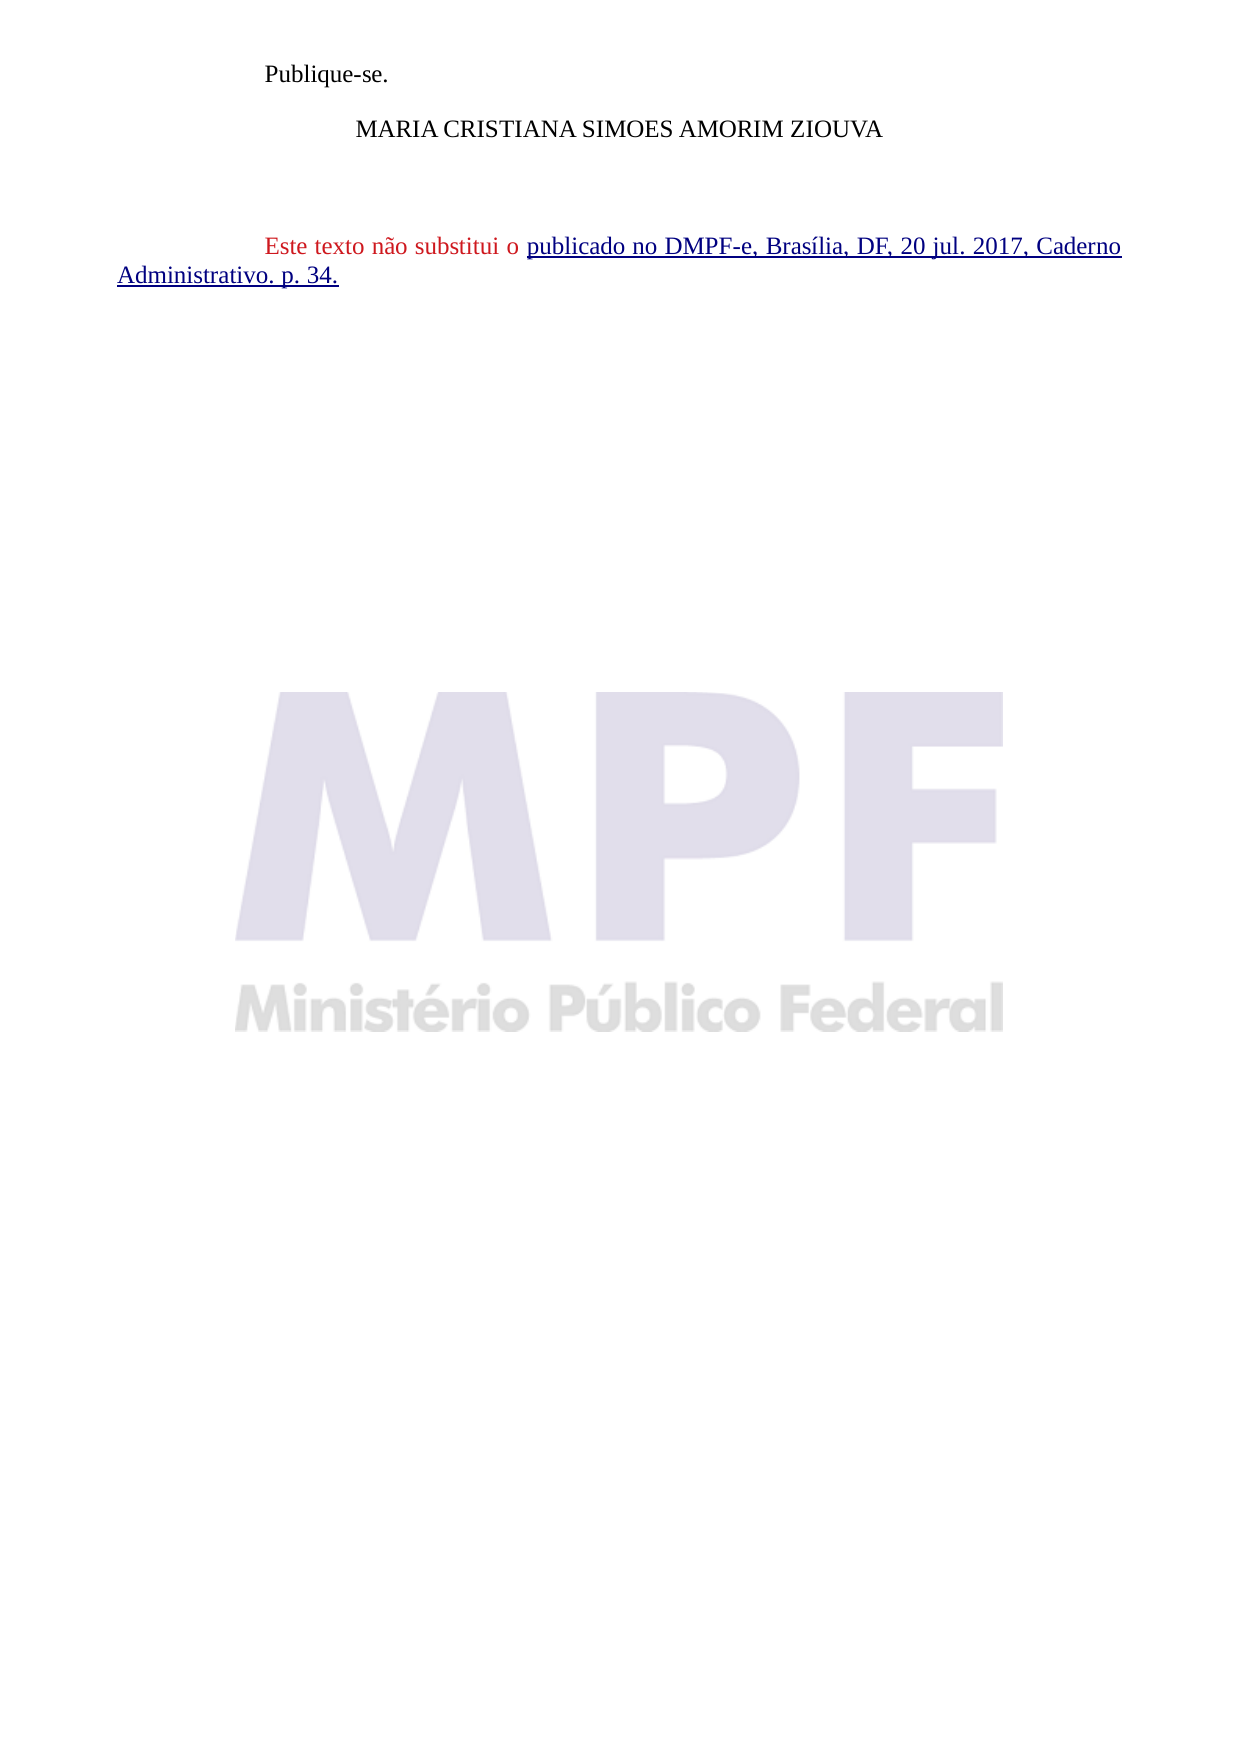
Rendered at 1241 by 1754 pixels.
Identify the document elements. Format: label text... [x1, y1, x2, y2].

text Este texto não substitui o publicado no DMPF-e, Brasília, DF, 20 jul. 2017, Caderno Administrativo. p. 34. [117, 231, 1122, 289]
picture [235, 692, 1004, 1032]
text MARIA CRISTIANA SIMOES AMORIM ZIOUVA [117, 114, 1122, 143]
text Publique-se. [117, 59, 1122, 88]
